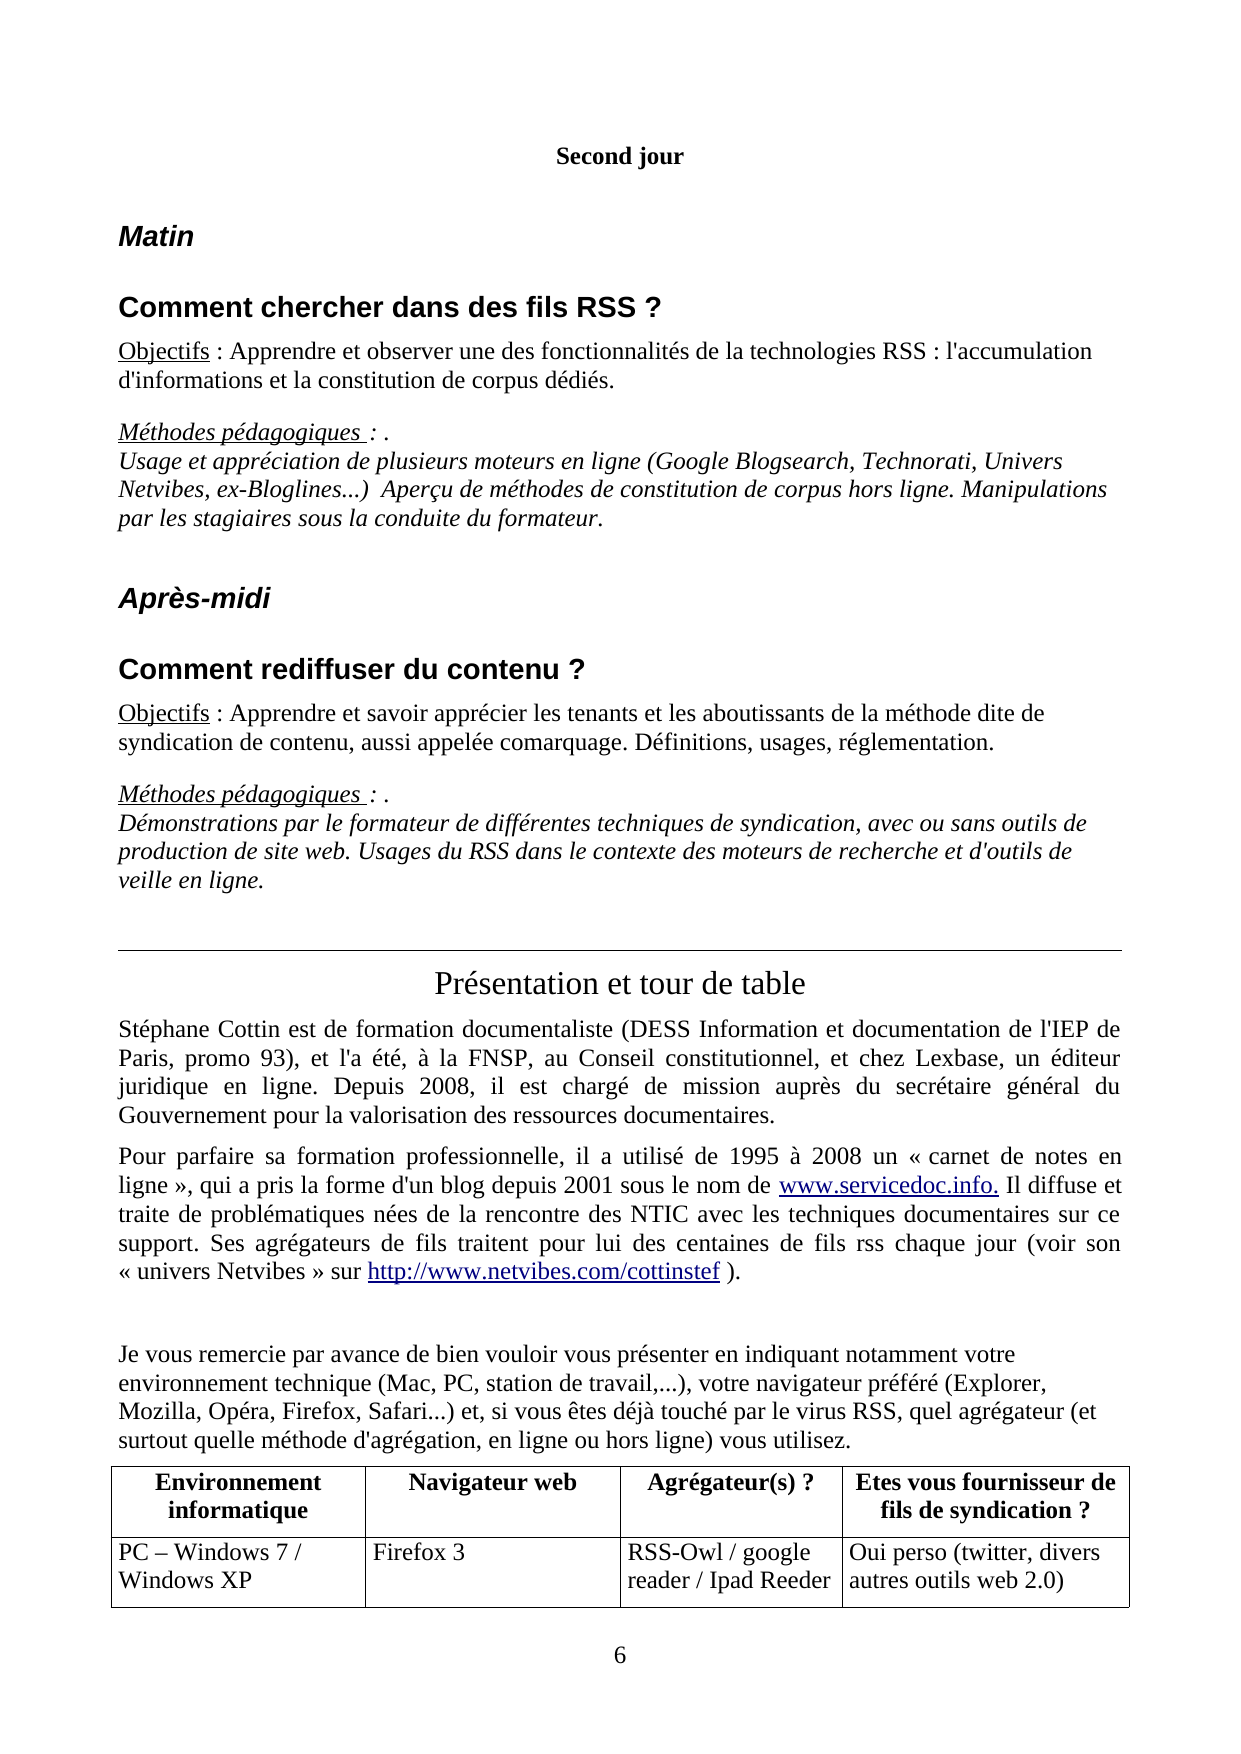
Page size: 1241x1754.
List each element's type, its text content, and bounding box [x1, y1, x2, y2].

subtitle Après-midi [118, 581, 1122, 614]
text Objectifs : Apprendre et savoir apprécier les tenants et les aboutissants de la méthode dite de syndication de contenu, aussi appelée comarquage. Définitions, usages, réglementation. [118, 698, 1122, 755]
subtitle Comment chercher dans des fils RSS ? [118, 290, 1122, 323]
text Méthodes pédagogiques : . Usage et appréciation de plusieurs moteurs en ligne (Google Blogsearch, Technorati, Univers Netvibes, ex-Bloglines...) Aperçu de méthodes de constitution de corpus hors ligne. Manipulations par les stagiaires sous la conduite du formateur. [118, 417, 1122, 532]
table_cell Firefox 3 [366, 1538, 620, 1607]
text Méthodes pédagogiques : . Démonstrations par le formateur de différentes techniques de syndication, avec ou sans outils de production de site web. Usages du RSS dans le contexte des moteurs de recherche et d'outils de veille en ligne. [118, 779, 1122, 894]
subtitle Matin [118, 219, 1122, 252]
text Pour parfaire sa formation professionnelle, il a utilisé de 1995 à 2008 un « carnet de notes en ligne », qui a pris la forme d'un blog depuis 2001 sous le nom de www.servicedoc.info. Il diffuse et traite de problématiques nées de la rencontre des NTIC avec les techniques documentaires sur ce support. Ses agrégateurs de fils traitent pour lui des centaines de fils rss chaque jour (voir son « univers Netvibes » sur http://www.netvibes.com/cottinstef ). [118, 1141, 1122, 1285]
table_header Etes vous fournisseur de fils de syndication ? [843, 1467, 1129, 1537]
table_header Agrégateur(s) ? [621, 1467, 842, 1537]
table_cell RSS-Owl / google reader / Ipad Reeder [621, 1538, 842, 1607]
text Présentation et tour de table [118, 963, 1122, 1001]
subtitle Comment rediffuser du contenu ? [118, 652, 1122, 685]
text Objectifs : Apprendre et observer une des fonctionnalités de la technologies RSS : l'accumulation d'informations et la constitution de corpus dédiés. [118, 336, 1122, 393]
text Second jour [118, 141, 1122, 170]
table_header Navigateur web [366, 1467, 620, 1537]
text Stéphane Cottin est de formation documentaliste (DESS Information et documentation de l'IEP de Paris, promo 93), et l'a été, à la FNSP, au Conseil constitutionnel, et chez Lexbase, un éditeur juridique en ligne. Depuis 2008, il est chargé de mission auprès du secrétaire général du Gouvernement pour la valorisation des ressources documentaires. [118, 1014, 1122, 1129]
table_cell Oui perso (twitter, divers autres outils web 2.0) [843, 1538, 1129, 1607]
text Je vous remercie par avance de bien vouloir vous présenter en indiquant notamment votre environnement technique (Mac, PC, station de travail,...), votre navigateur préféré (Explorer, Mozilla, Opéra, Firefox, Safari...) et, si vous êtes déjà touché par le virus RSS, quel agrégateur (et surtout quelle méthode d'agrégation, en ligne ou hors ligne) vous utilisez. [118, 1339, 1122, 1454]
table_cell PC – Windows 7 / Windows XP [112, 1538, 365, 1607]
table_header Environnement informatique [112, 1467, 365, 1537]
